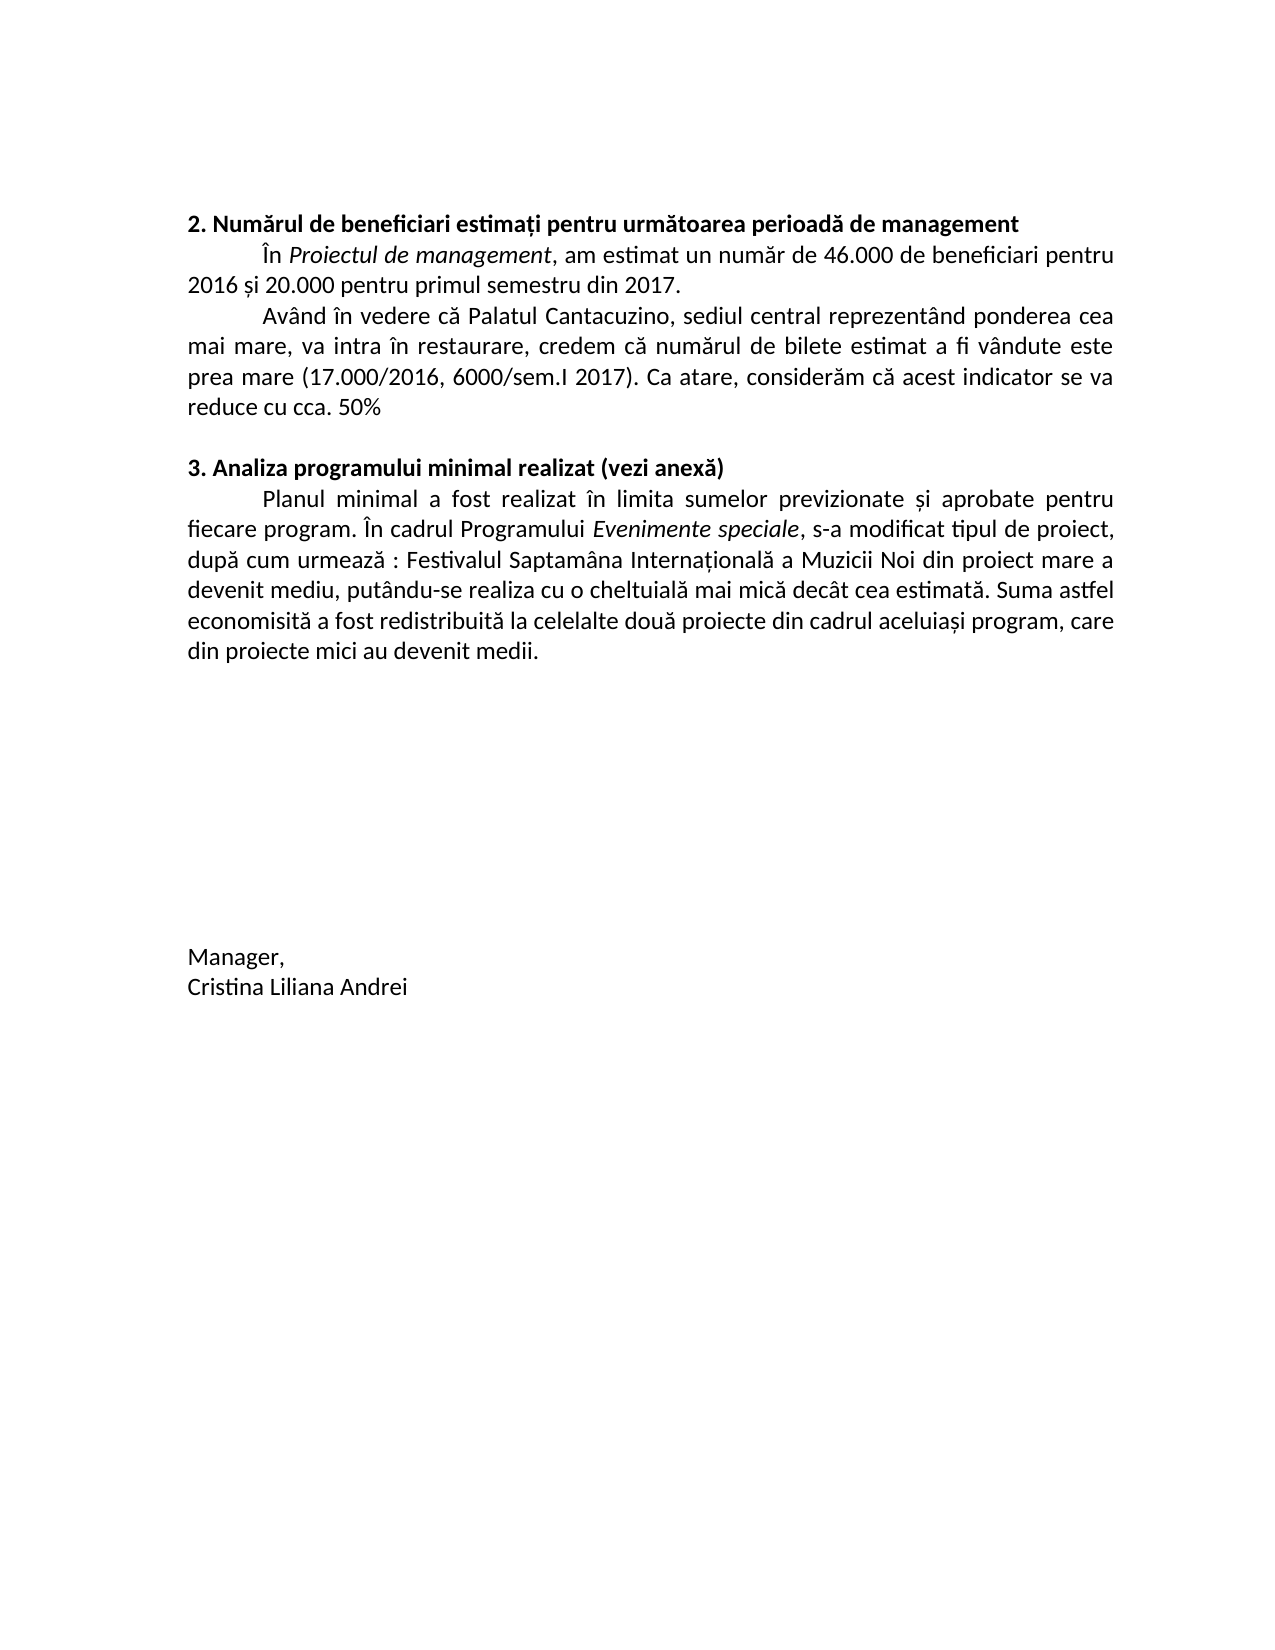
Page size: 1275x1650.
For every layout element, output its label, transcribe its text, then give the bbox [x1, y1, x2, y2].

text Cristina Liliana Andrei [187, 971, 1116, 1002]
text Manager, [187, 941, 1116, 971]
text 2. Numărul de beneficiari estimați pentru următoarea perioadă de management [187, 208, 1116, 239]
text În Proiectul de management, am estimat un număr de 46.000 de beneficiari pentru 2016 și 20.000 pentru primul semestru din 2017. [187, 239, 1116, 300]
text Având în vedere că Palatul Cantacuzino, sediul central reprezentând ponderea cea mai mare, va intra în restaurare, credem că numărul de bilete estimat a fi vândute este prea mare (17.000/2016, 6000/sem.I 2017). Ca atare, considerăm că acest indicator se va reduce cu cca. 50% [187, 300, 1116, 422]
text 3. Analiza programului minimal realizat (vezi anexă) [187, 452, 1116, 483]
text Planul minimal a fost realizat în limita sumelor previzionate și aprobate pentru fiecare program. În cadrul Programului Evenimente speciale, s-a modificat tipul de proiect, după cum urmează : Festivalul Saptamâna Internațională a Muzicii Noi din proiect mare a devenit mediu, putându-se realiza cu o cheltuială mai mică decât cea estimată. Suma astfel economisită a fost redistribuită la celelalte două proiecte din cadrul aceluiași program, care din proiecte mici au devenit medii. [187, 483, 1116, 666]
